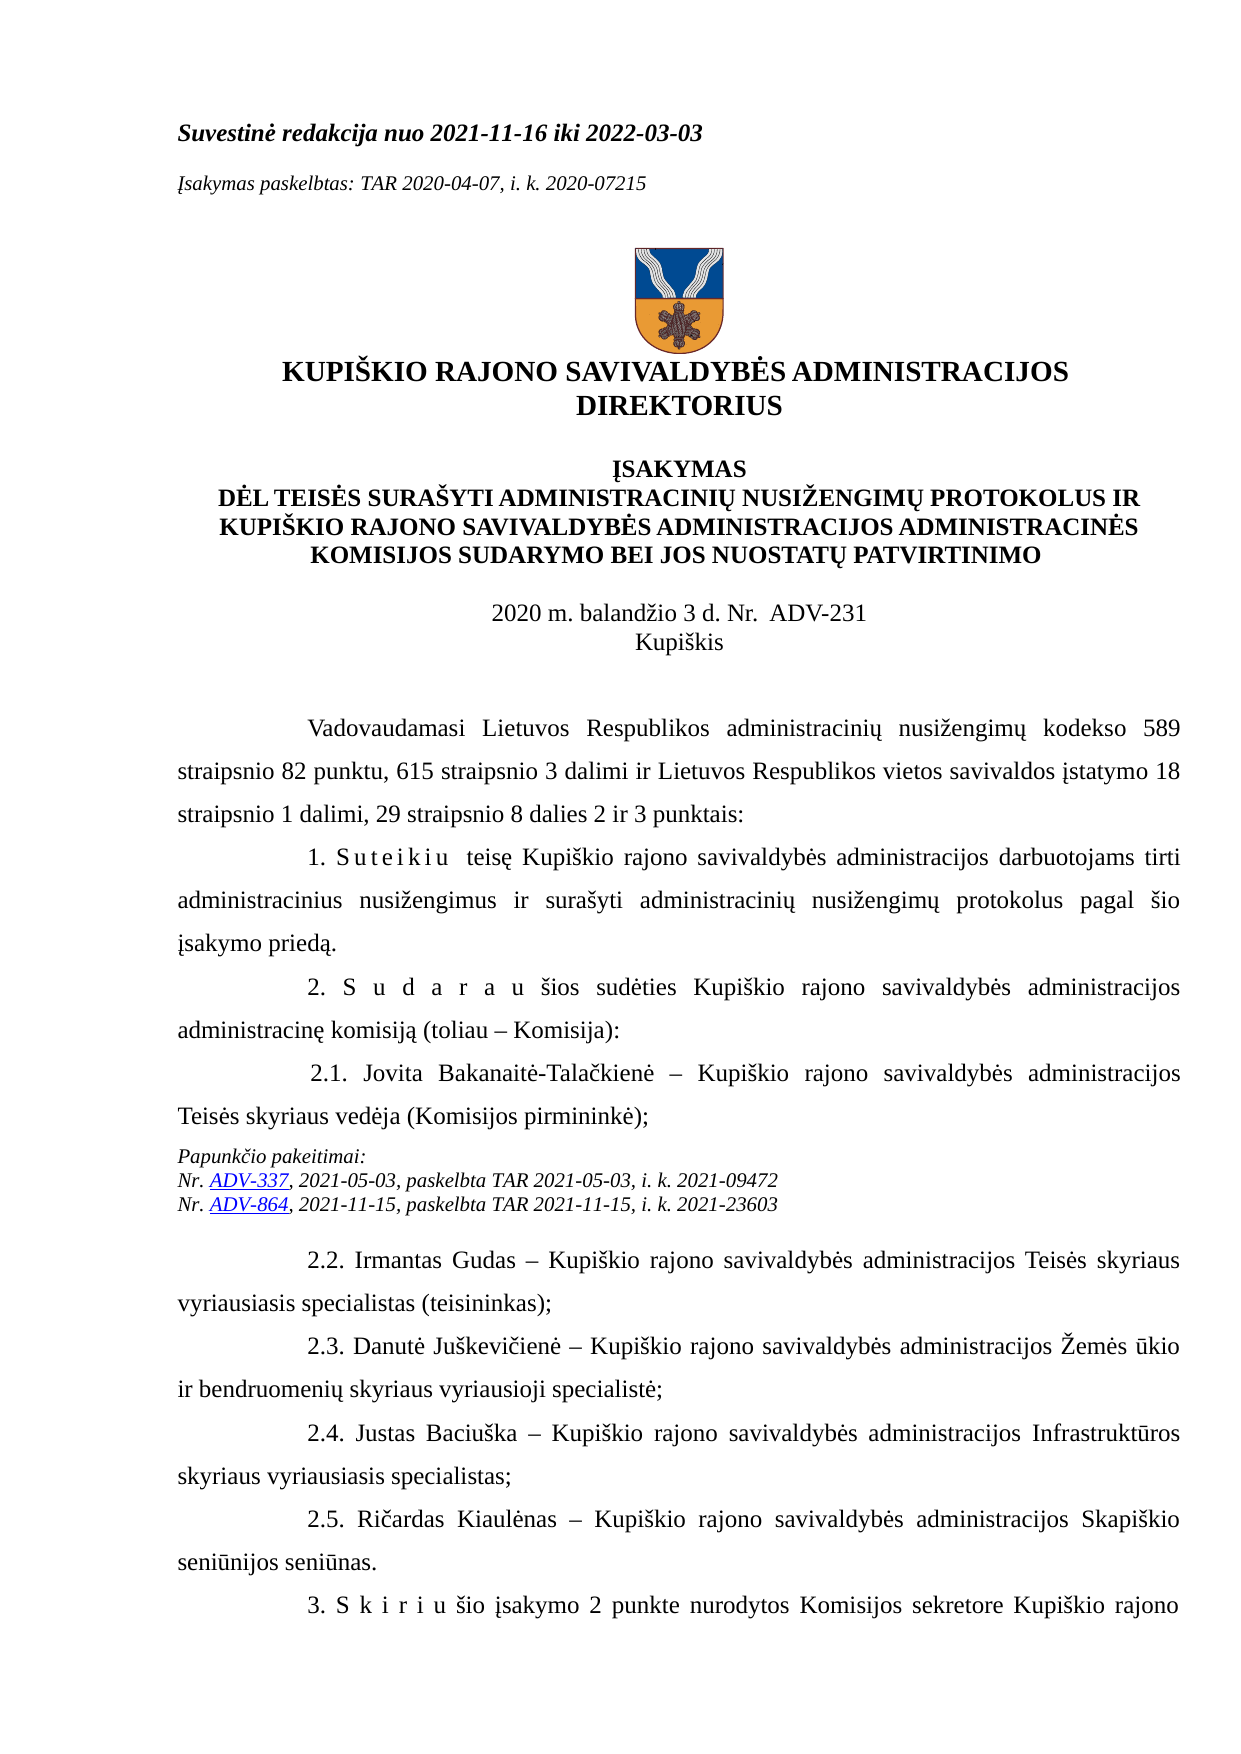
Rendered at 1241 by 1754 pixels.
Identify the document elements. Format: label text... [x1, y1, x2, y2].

text 3. S k i r i u šio įsakymo 2 punkte nurodytos Komisijos sekretore Kupiškio rajono [177, 1590, 1181, 1619]
text DĖL TEISĖS SURAŠYTI ADMINISTRACINIŲ NUSIŽENGIMŲ PROTOKOLUS IR KUPIŠKIO RAJONO SAVIVALDYBĖS ADMINISTRACIJOS ADMINISTRACINĖS KOMISIJOS SUDARYMO BEI JOS NUOSTATŲ PATVIRTINIMO [177, 483, 1181, 569]
text 2.2. Irmantas Gudas – Kupiškio rajono savivaldybės administracijos Teisės skyriaus vyriausiasis specialistas (teisininkas); [177, 1245, 1181, 1317]
text KUPIŠKIO RAJONO SAVIVALDYBĖS ADMINISTRACIJOS [177, 354, 1181, 388]
text 2020 m. balandžio 3 d. Nr. ADV-231 [177, 598, 1181, 627]
text 2.3. Danutė Juškevičienė – Kupiškio rajono savivaldybės administracijos Žemės ūkio ir bendruomenių skyriaus vyriausioji specialistė; [177, 1331, 1181, 1403]
text Kupiškis [177, 627, 1181, 655]
text 2.1. Jovita Bakanaitė-Talačkienė – Kupiškio rajono savivaldybės administracijos Teisės skyriaus vedėja (Komisijos pirmininkė); [177, 1058, 1181, 1130]
text Suvestinė redakcija nuo 2021-11-16 iki 2022-03-03 [177, 118, 1181, 147]
text Nr. ADV-864, 2021-11-15, paskelbta TAR 2021-11-15, i. k. 2021-23603 [177, 1192, 1181, 1216]
text 2. S u d a r a u šios sudėties Kupiškio rajono savivaldybės administracijos administracinę komisiją (toliau – Komisija): [177, 972, 1181, 1043]
text ĮSAKYMAS [177, 454, 1181, 483]
text 1. Suteikiu teisę Kupiškio rajono savivaldybės administracijos darbuotojams tirti administracinius nusižengimus ir surašyti administracinių nusižengimų protokolus pagal šio įsakymo priedą. [177, 842, 1181, 957]
text Papunkčio pakeitimai: [177, 1144, 1181, 1168]
text Įsakymas paskelbtas: TAR 2020-04-07, i. k. 2020-07215 [177, 171, 1181, 195]
text Vadovaudamasi Lietuvos Respublikos administracinių nusižengimų kodekso 589 straipsnio 82 punktu, 615 straipsnio 3 dalimi ir Lietuvos Respublikos vietos savivaldos įstatymo 18 straipsnio 1 dalimi, 29 straipsnio 8 dalies 2 ir 3 punktais: [177, 713, 1181, 828]
text DIREKTORIUS [177, 388, 1181, 421]
text 2.5. Ričardas Kiaulėnas – Kupiškio rajono savivaldybės administracijos Skapiškio seniūnijos seniūnas. [177, 1504, 1181, 1576]
text 2.4. Justas Baciuška – Kupiškio rajono savivaldybės administracijos Infrastruktūros skyriaus vyriausiasis specialistas; [177, 1418, 1181, 1489]
text Nr. ADV-337, 2021-05-03, paskelbta TAR 2021-05-03, i. k. 2021-09472 [177, 1168, 1181, 1192]
